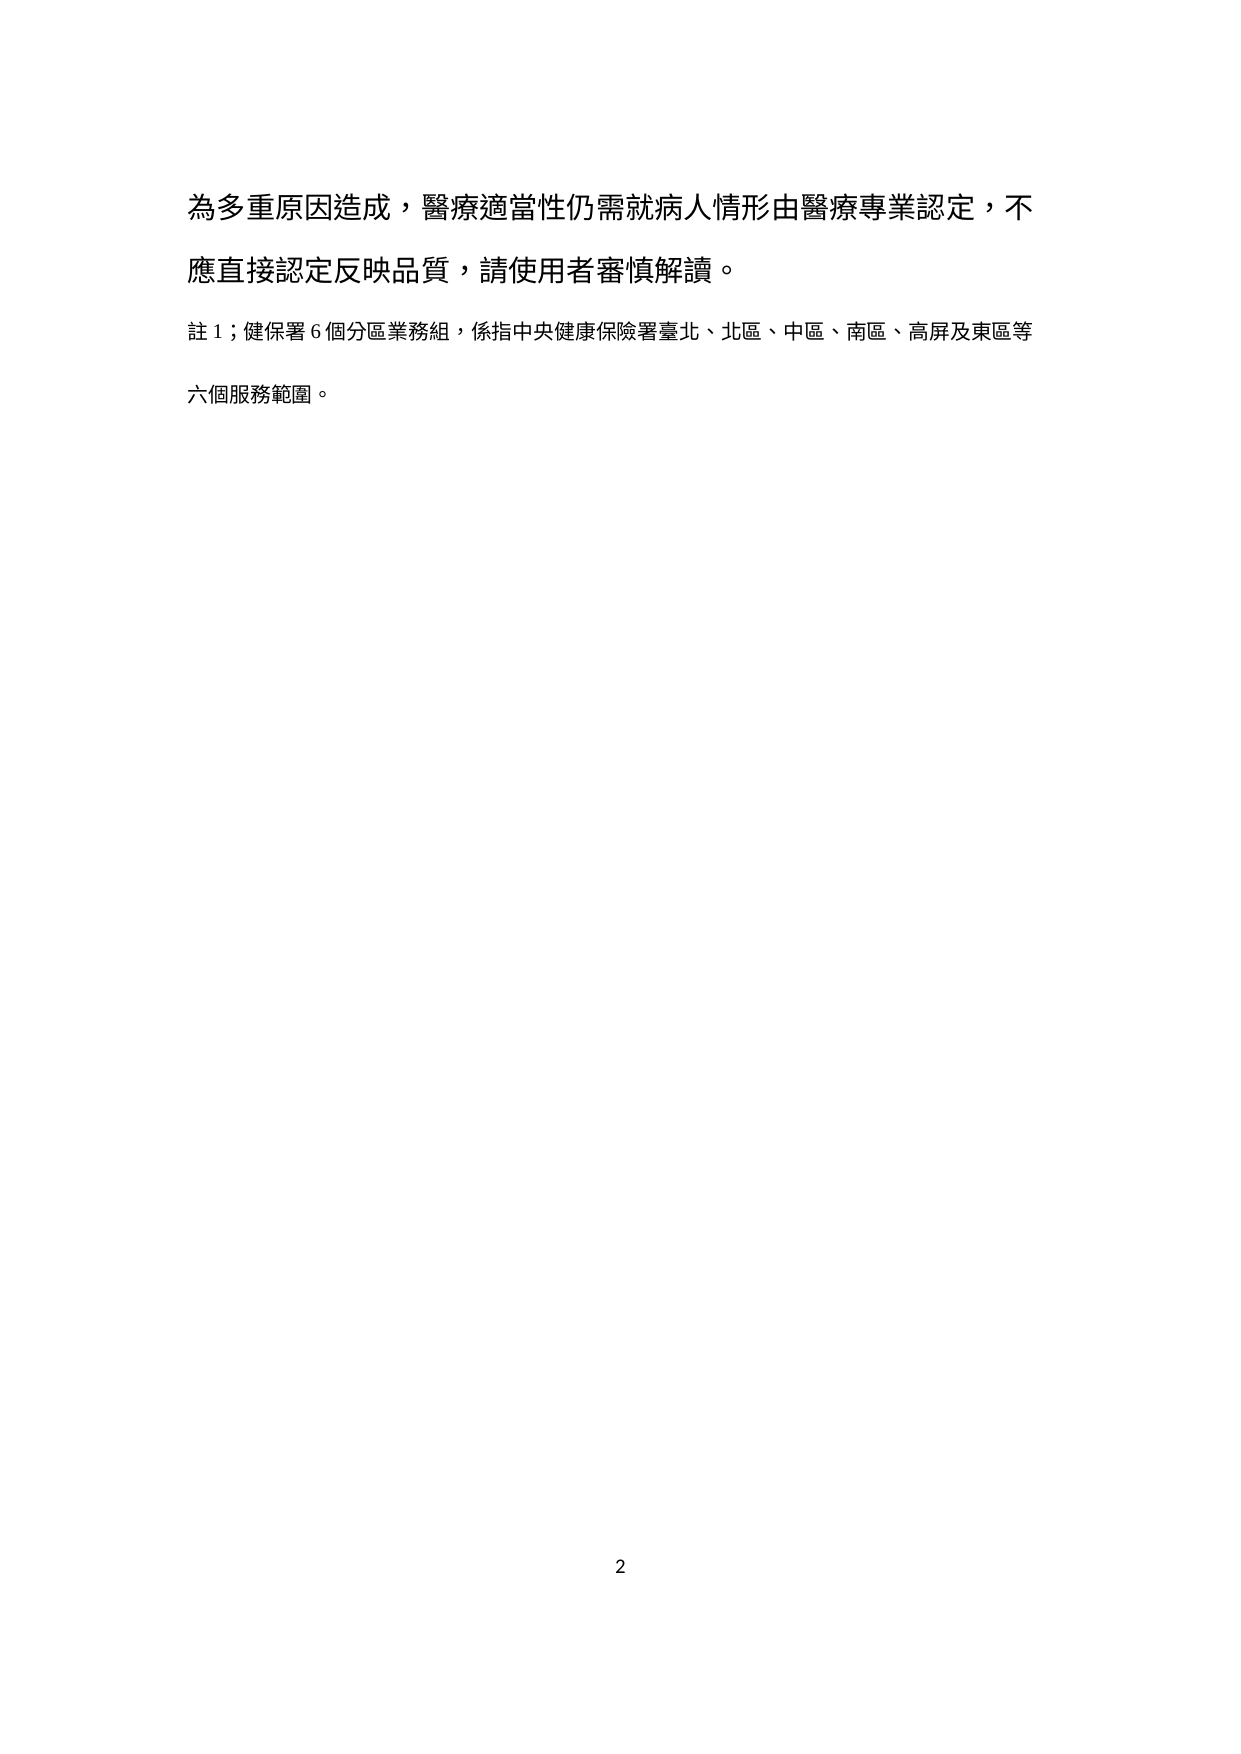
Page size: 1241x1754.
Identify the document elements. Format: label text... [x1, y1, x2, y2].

text 註1；健保署6個分區業務組，係指中央健康保險署臺北、北區、中區、南區、高屏及東區等六個服務範圍。 [187, 289, 1046, 414]
text 為多重原因造成，醫療適當性仍需就病人情形由醫療專業認定，不應直接認定反映品質，請使用者審慎解讀。 [187, 164, 1046, 289]
